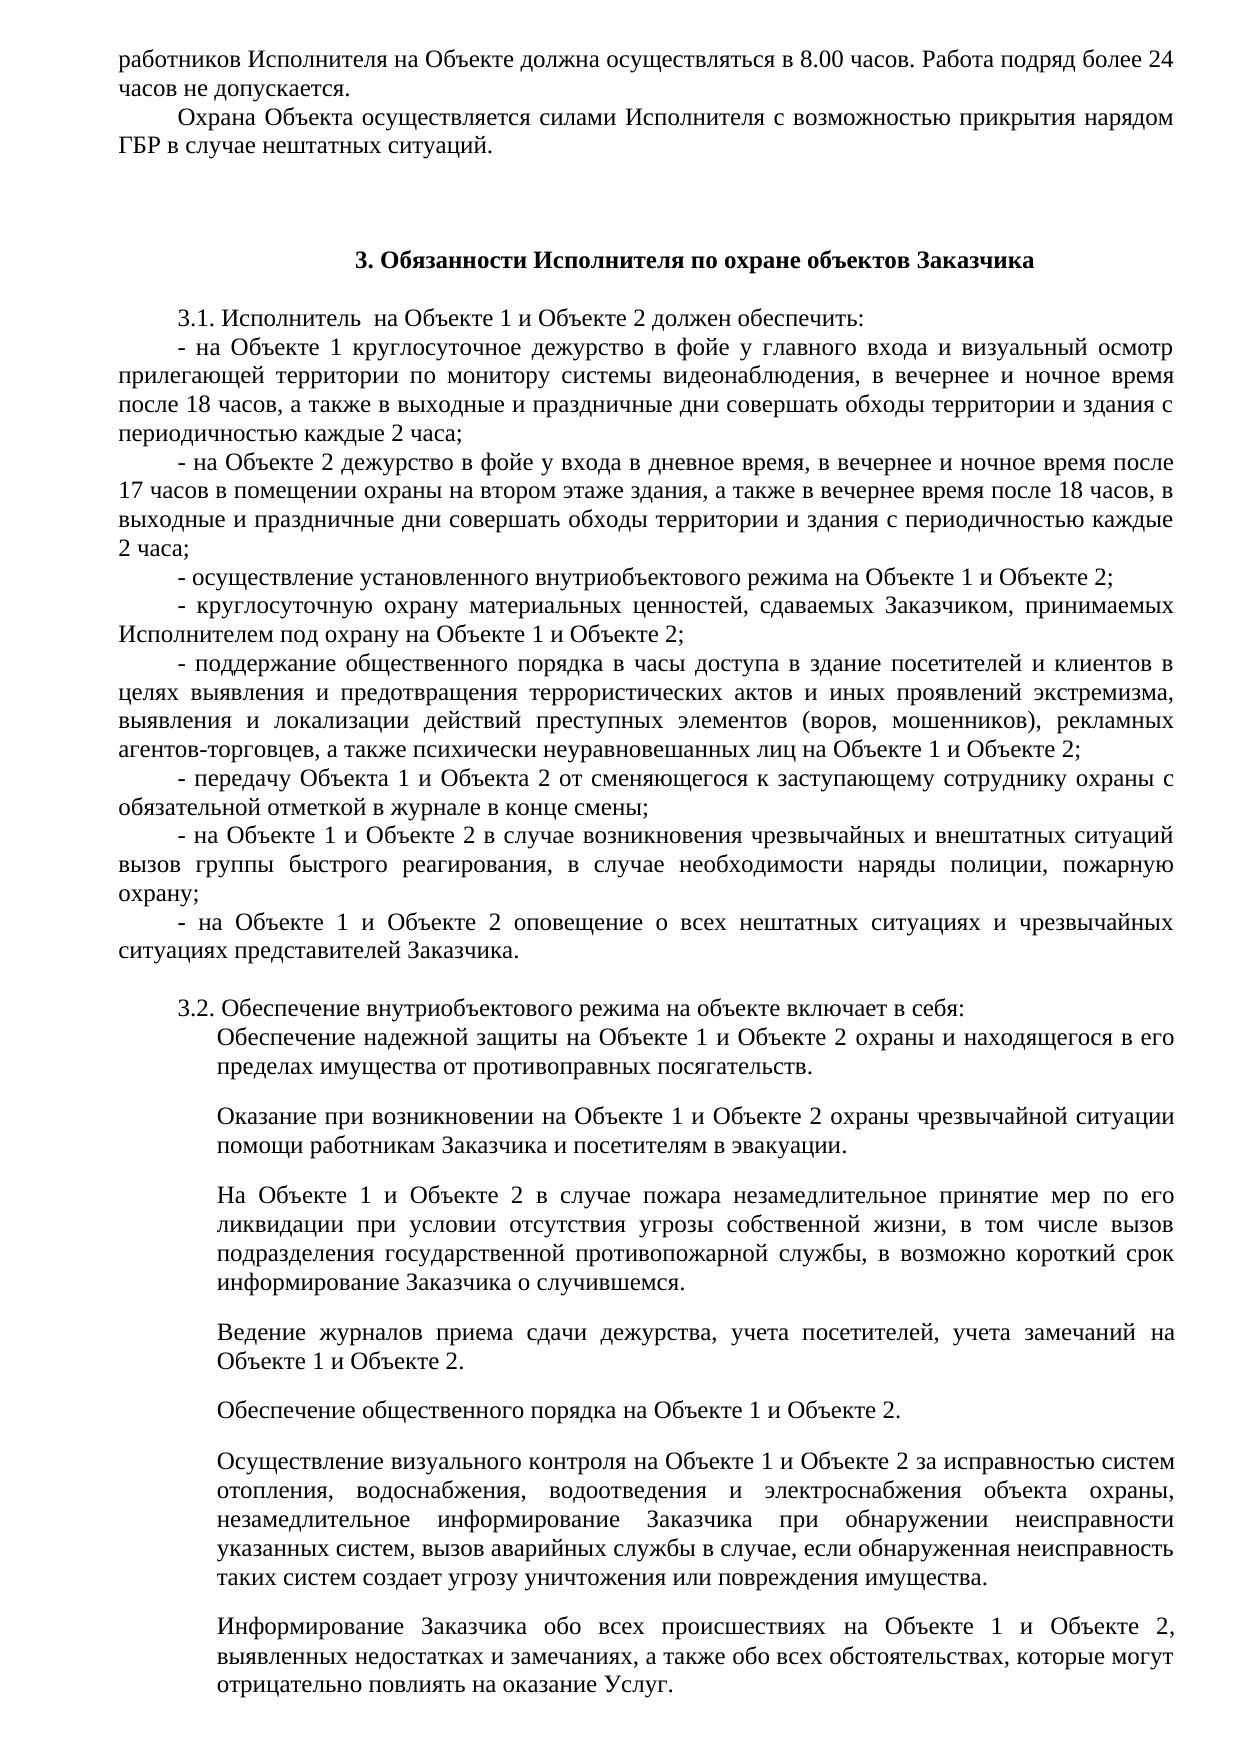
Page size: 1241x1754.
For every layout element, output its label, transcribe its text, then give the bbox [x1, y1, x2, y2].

list Обеспечение надежной защиты на Объекте 1 и Объекте 2 охраны и находящегося в его пределах имущества от противоправных посягательств. [179, 1022, 1175, 1080]
text - на Объекте 1 и Объекте 2 в случае возникновения чрезвычайных и внештатных ситуаций вызов группы быстрого реагирования, в случае необходимости наряды полиции, пожарную охрану; [118, 821, 1175, 907]
list Обеспечение общественного порядка на Объекте 1 и Объекте 2. [179, 1396, 1175, 1425]
list Осуществление визуального контроля на Объекте 1 и Объекте 2 за исправностью систем отопления, водоснабжения, водоотведения и электроснабжения объекта охраны, незамедлительное информирование Заказчика при обнаружении неисправности указанных систем, вызов аварийных службы в случае, если обнаруженная неисправность таких систем создает угрозу уничтожения или повреждения имущества. [179, 1446, 1175, 1590]
text - поддержание общественного порядка в часы доступа в здание посетителей и клиентов в целях выявления и предотвращения террористических актов и иных проявлений экстремизма, выявления и локализации действий преступных элементов (воров, мошенников), рекламных агентов-торговцев, а также психически неуравновешанных лиц на Объекте 1 и Объекте 2; [118, 648, 1175, 763]
list Информирование Заказчика обо всех происшествиях на Объекте 1 и Объекте 2, выявленных недостатках и замечаниях, а также обо всех обстоятельствах, которые могут отрицательно повлиять на оказание Услуг. [179, 1611, 1175, 1698]
text - передачу Объекта 1 и Объекта 2 от сменяющегося к заступающему сотруднику охраны с обязательной отметкой в журнале в конце смены; [118, 763, 1175, 821]
list На Объекте 1 и Объекте 2 в случае пожара незамедлительное принятие мер по его ликвидации при условии отсутствия угрозы собственной жизни, в том числе вызов подразделения государственной противопожарной службы, в возможно короткий срок информирование Заказчика о случившемся. [179, 1180, 1175, 1296]
list Оказание при возникновении на Объекте 1 и Объекте 2 охраны чрезвычайной ситуации помощи работникам Заказчика и посетителям в эвакуации. [179, 1101, 1175, 1159]
text - на Объекте 2 дежурство в фойе у входа в дневное время, в вечернее и ночное время после 17 часов в помещении охраны на втором этаже здания, а также в вечернее время после 18 часов, в выходные и праздничные дни совершать обходы территории и здания с периодичностью каждые 2 часа; [118, 447, 1175, 562]
text Охрана Объекта осуществляется силами Исполнителя с возможностью прикрытия нарядом ГБР в случае нештатных ситуаций. [118, 102, 1175, 159]
text - на Объекте 1 и Объекте 2 оповещение о всех нештатных ситуациях и чрезвычайных ситуациях представителей Заказчика. [118, 907, 1175, 964]
text - осуществление установленного внутриобъектового режима на Объекте 1 и Объекте 2; [118, 562, 1175, 591]
text 3. Обязанности Исполнителя по охране объектов Заказчика [215, 246, 1175, 274]
text - круглосуточную охрану материальных ценностей, сдаваемых Заказчиком, принимаемых Исполнителем под охрану на Объекте 1 и Объекте 2; [118, 591, 1175, 648]
text 3.1. Исполнитель на Объекте 1 и Объекте 2 должен обеспечить: [118, 303, 1175, 332]
text работников Исполнителя на Объекте должна осуществляться в 8.00 часов. Работа подряд более 24 часов не допускается. [118, 44, 1175, 102]
text 3.2. Обеспечение внутриобъектового режима на объекте включает в себя: [118, 993, 1175, 1022]
list Ведение журналов приема сдачи дежурства, учета посетителей, учета замечаний на Объекте 1 и Объекте 2. [179, 1317, 1175, 1375]
text - на Объекте 1 круглосуточное дежурство в фойе у главного входа и визуальный осмотр прилегающей территории по монитору системы видеонаблюдения, в вечернее и ночное время после 18 часов, а также в выходные и праздничные дни совершать обходы территории и здания с периодичностью каждые 2 часа; [118, 332, 1175, 447]
